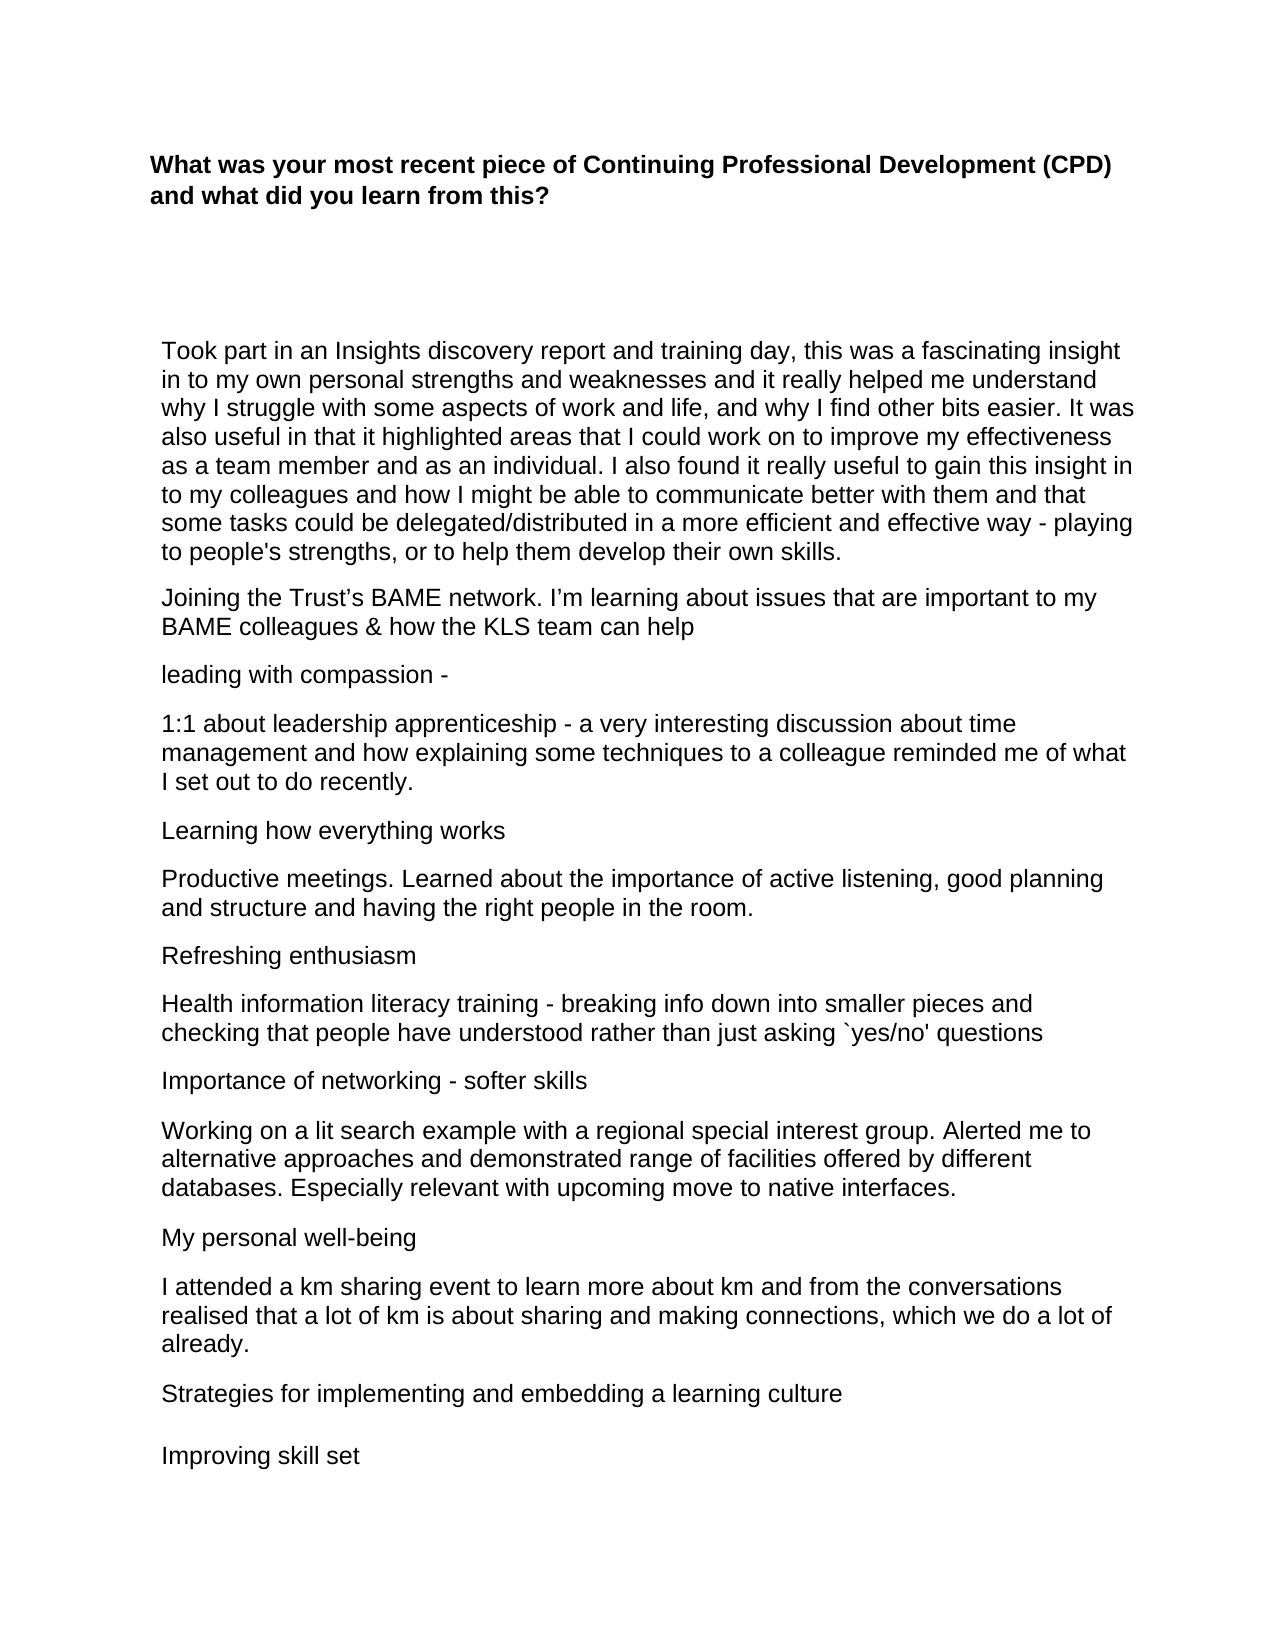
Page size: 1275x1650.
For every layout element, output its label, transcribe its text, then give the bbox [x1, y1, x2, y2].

table_cell Strategies for implementing and embedding a learning culture [150, 1362, 1150, 1424]
table_cell My personal well-being [150, 1206, 1150, 1268]
text What was your most recent piece of Continuing Professional Development (CPD) and what did you learn from this? [150, 150, 1125, 209]
table_cell Health information literacy training - breaking info down into smaller pieces and checking that people have understood rather than just asking `yes/no' questions [150, 987, 1150, 1049]
table_header Took part in an Insights discovery report and training day, this was a fascinating insight in to my own personal strengths and weaknesses and it really helped me understand why I struggle with some aspects of work and life, and why I find other bits easier. It was also useful in that it highlighted areas that I could work on to improve my effectiveness as a team member and as an individual. I also found it really useful to gain this insight in to my colleagues and how I might be able to communicate better with them and that some tasks could be delegated/distributed in a more efficient and effective way - playing to people's strengths, or to help them develop their own skills. [150, 321, 1150, 581]
table_cell Joining the Trust’s BAME network. I’m learning about issues that are important to my BAME colleagues & how the KLS team can help [150, 581, 1150, 643]
table_cell Improving skill set [150, 1424, 1150, 1487]
table_cell I attended a km sharing event to learn more about km and from the conversations realised that a lot of km is about sharing and making connections, which we do a lot of already. [150, 1268, 1150, 1362]
table_cell Learning how everything works [150, 799, 1150, 862]
table_cell leading with compassion - [150, 643, 1150, 706]
table_cell Importance of networking - softer skills [150, 1049, 1150, 1112]
table_cell Productive meetings. Learned about the importance of active listening, good planning and structure and having the right people in the room. [150, 862, 1150, 924]
table_cell Working on a lit search example with a regional special interest group. Alerted me to alternative approaches and demonstrated range of facilities offered by different databases. Especially relevant with upcoming move to native interfaces. [150, 1112, 1150, 1206]
table_cell 1:1 about leadership apprenticeship - a very interesting discussion about time management and how explaining some techniques to a colleague reminded me of what I set out to do recently. [150, 706, 1150, 799]
table_cell Refreshing enthusiasm [150, 924, 1150, 987]
